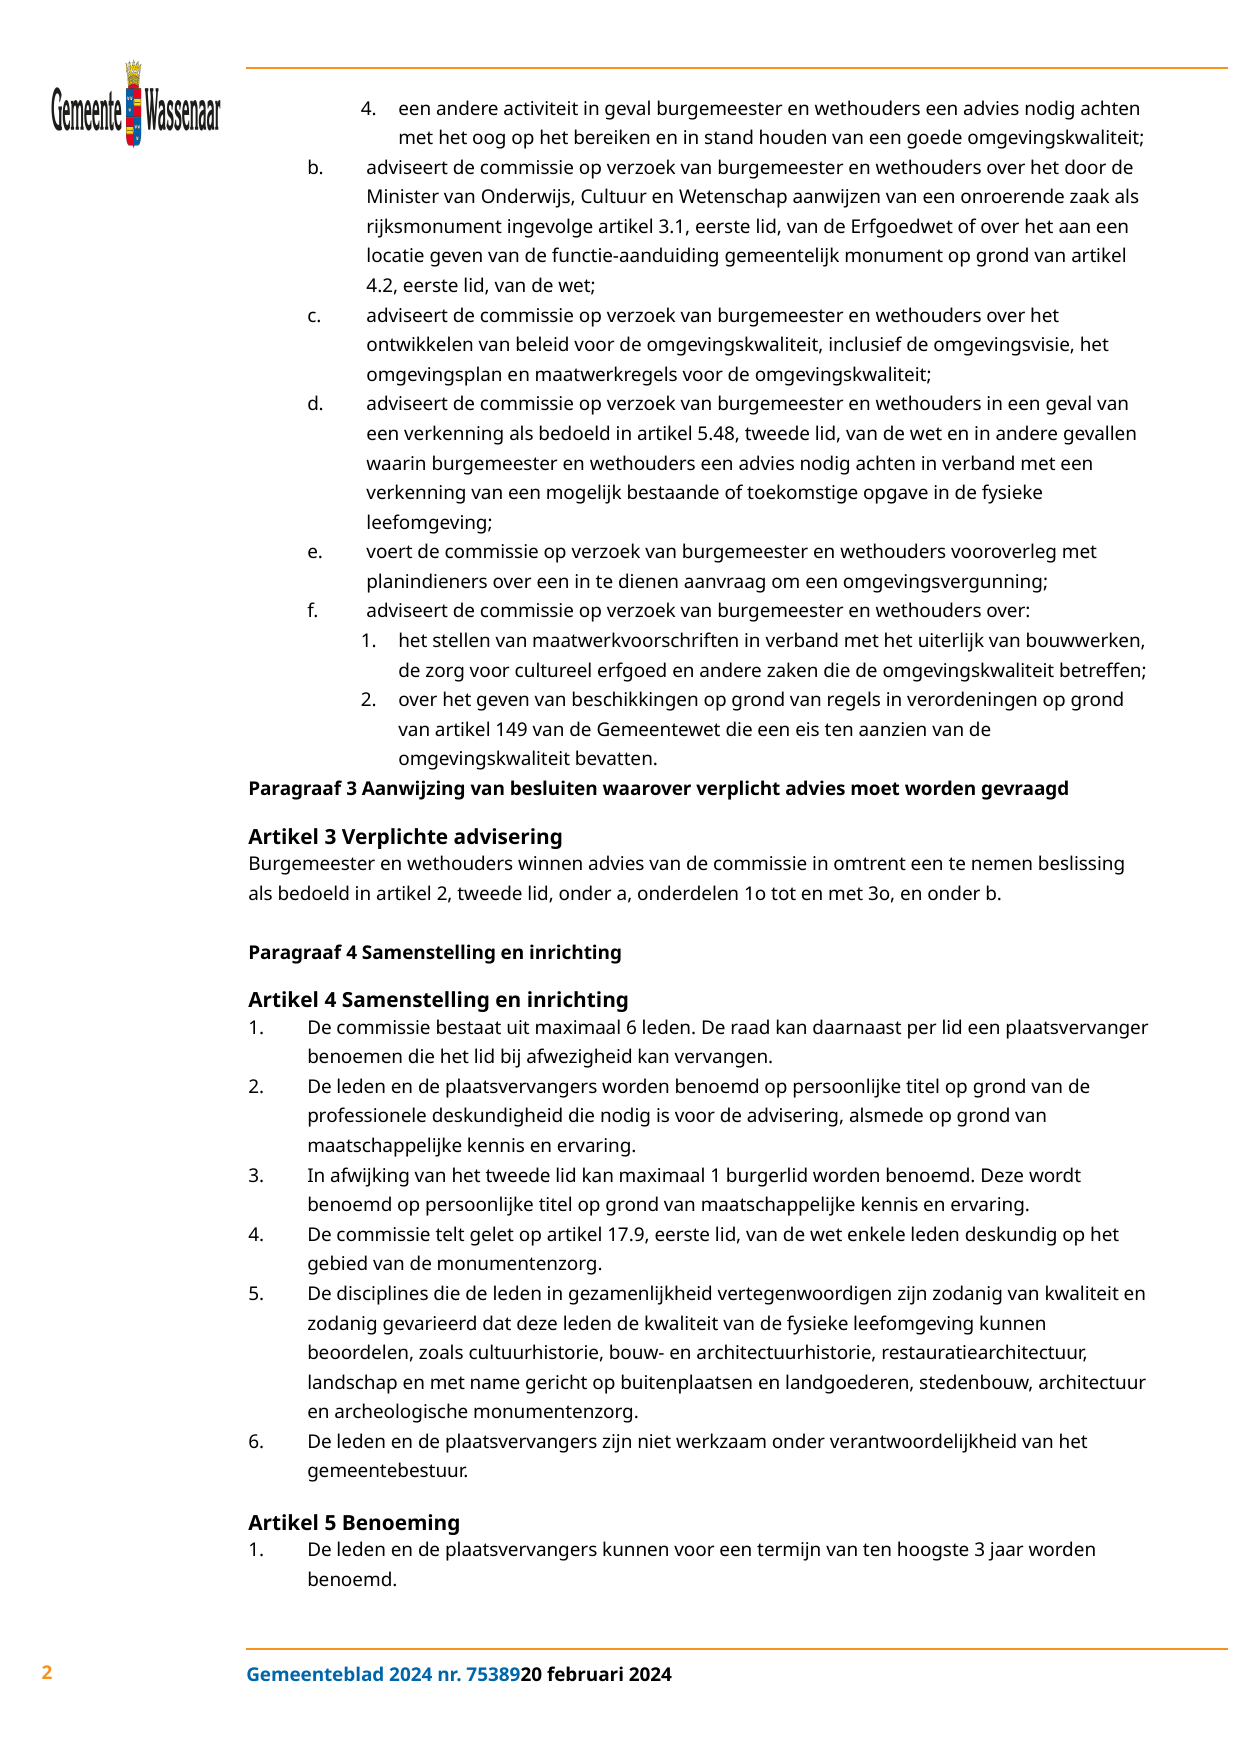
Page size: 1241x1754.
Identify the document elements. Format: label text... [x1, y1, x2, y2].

text Paragraaf 3 Aanwijzing van besluiten waarover verplicht advies moet worden gevraagd [248, 775, 1152, 801]
list het stellen van maatwerkvoorschriften in verband met het uiterlijk van bouwwerken, de zorg voor cultureel erfgoed en andere zaken die de omgevingskwaliteit betreffen; [361, 627, 1152, 683]
list De disciplines die de leden in gezamenlijkheid vertegenwoordigen zijn zodanig van kwaliteit en zodanig gevarieerd dat deze leden de kwaliteit van de fysieke leefomgeving kunnen beoordelen, zoals cultuurhistorie, bouw- en architectuurhistorie, restauratiearchitectuur, landschap en met name gericht op buitenplaatsen en landgoederen, stedenbouw, architectuur en archeologische monumentenzorg. [248, 1280, 1152, 1424]
list De leden en de plaatsvervangers worden benoemd op persoonlijke titel op grond van de professionele deskundigheid die nodig is voor de advisering, alsmede op grond van maatschappelijke kennis en ervaring. [248, 1073, 1152, 1158]
list In afwijking van het tweede lid kan maximaal 1 burgerlid worden benoemd. Deze wordt benoemd op persoonlijke titel op grond van maatschappelijke kennis en ervaring. [248, 1162, 1152, 1217]
list adviseert de commissie op verzoek van burgemeester en wethouders in een geval van een verkenning als bedoeld in artikel 5.48, tweede lid, van de wet en in andere gevallen waarin burgemeester en wethouders een advies nodig achten in verband met een verkenning van een mogelijk bestaande of toekomstige opgave in de fysieke leefomgeving; [307, 391, 1152, 535]
list adviseert de commissie op verzoek van burgemeester en wethouders over het ontwikkelen van beleid voor de omgevingskwaliteit, inclusief de omgevingsvisie, het omgevingsplan en maatwerkregels voor de omgevingskwaliteit; [307, 302, 1152, 387]
list een andere activiteit in geval burgemeester en wethouders een advies nodig achten met het oog op het bereiken en in stand houden van een goede omgevingskwaliteit; [361, 95, 1152, 150]
list De commissie bestaat uit maximaal 6 leden. De raad kan daarnaast per lid een plaatsvervanger benoemen die het lid bij afwezigheid kan vervangen. [248, 1014, 1152, 1069]
text Artikel 5 Benoeming [248, 1508, 1152, 1537]
list De commissie telt gelet op artikel 17.9, eerste lid, van de wet enkele leden deskundig op het gebied van de monumentenzorg. [248, 1221, 1152, 1276]
list voert de commissie op verzoek van burgemeester en wethouders vooroverleg met planindieners over een in te dienen aanvraag om een omgevingsvergunning; [307, 538, 1152, 594]
text Artikel 4 Samenstelling en inrichting [248, 986, 1152, 1014]
text Paragraaf 4 Samenstelling en inrichting [248, 939, 1152, 965]
text Burgemeester en wethouders winnen advies van de commissie in omtrent een te nemen beslissing als bedoeld in artikel 2, tweede lid, onder a, onderdelen 1o tot en met 3o, en onder b. [248, 850, 1152, 906]
list De leden en de plaatsvervangers kunnen voor een termijn van ten hoogste 3 jaar worden benoemd. [248, 1537, 1152, 1592]
list De leden en de plaatsvervangers zijn niet werkzaam onder verantwoordelijkheid van het gemeentebestuur. [248, 1428, 1152, 1483]
list adviseert de commissie op verzoek van burgemeester en wethouders over: [307, 598, 1152, 623]
list over het geven van beschikkingen op grond van regels in verordeningen op grond van artikel 149 van de Gemeentewet die een eis ten aanzien van de omgevingskwaliteit bevatten. [361, 686, 1152, 771]
picture [41, 47, 231, 172]
text Artikel 3 Verplichte advisering [248, 822, 1152, 850]
list adviseert de commissie op verzoek van burgemeester en wethouders over het door de Minister van Onderwijs, Cultuur en Wetenschap aanwijzen van een onroerende zaak als rijksmonument ingevolge artikel 3.1, eerste lid, van de Erfgoedwet of over het aan een locatie geven van de functie-aanduiding gemeentelijk monument op grond van artikel 4.2, eerste lid, van de wet; [307, 154, 1152, 298]
